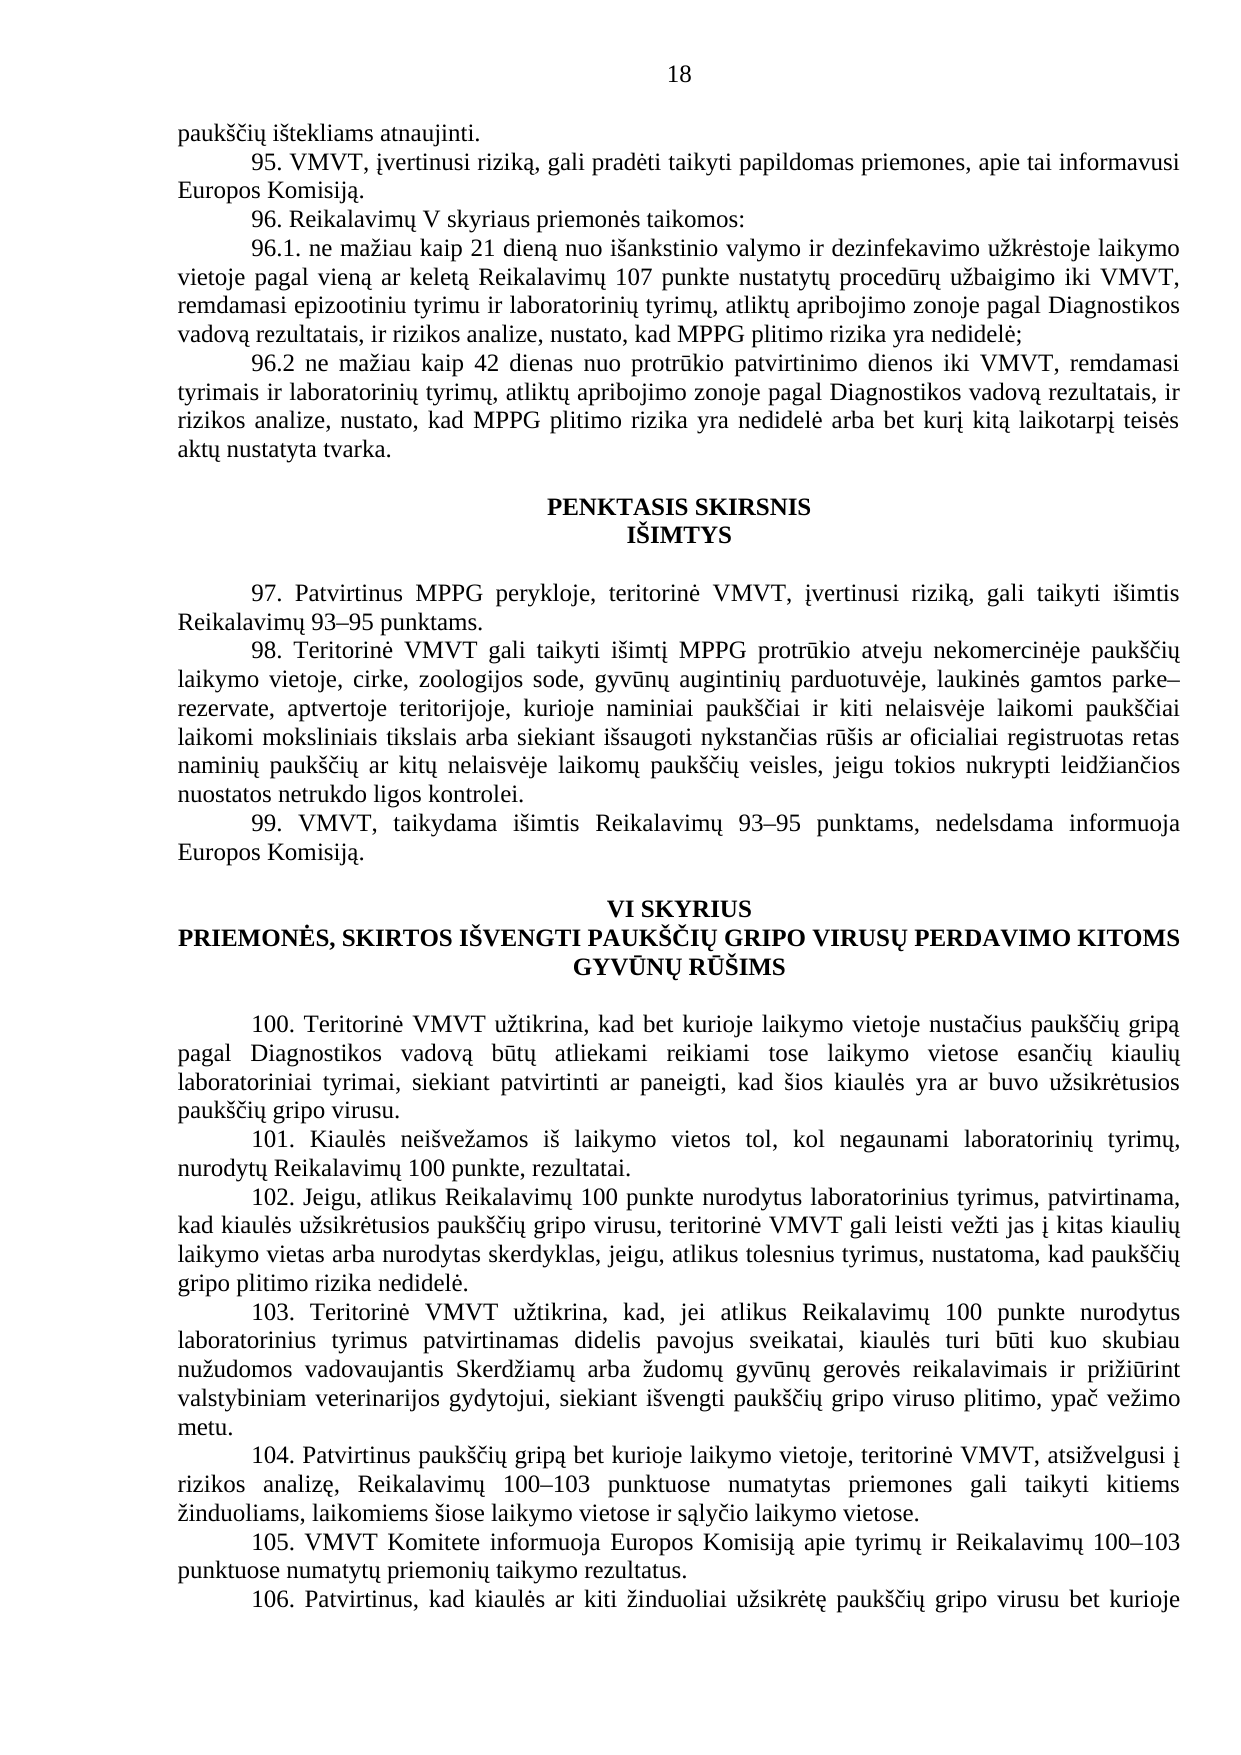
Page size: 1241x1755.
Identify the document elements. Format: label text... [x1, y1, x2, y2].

text 105. VMVT Komitete informuoja Europos Komisiją apie tyrimų ir Reikalavimų 100–103 punktuose numatytų priemonių taikymo rezultatus. [177, 1527, 1181, 1584]
text PENKTASIS SKIRSNIS [177, 492, 1181, 521]
text 102. Jeigu, atlikus Reikalavimų 100 punkte nurodytus laboratorinius tyrimus, patvirtinama, kad kiaulės užsikrėtusios paukščių gripo virusu, teritorinė VMVT gali leisti vežti jas į kitas kiaulių laikymo vietas arba nurodytas skerdyklas, jeigu, atlikus tolesnius tyrimus, nustatoma, kad paukščių gripo plitimo rizika nedidelė. [177, 1182, 1181, 1297]
text 103. Teritorinė VMVT užtikrina, kad, jei atlikus Reikalavimų 100 punkte nurodytus laboratorinius tyrimus patvirtinamas didelis pavojus sveikatai, kiaulės turi būti kuo skubiau nužudomos vadovaujantis Skerdžiamų arba žudomų gyvūnų gerovės reikalavimais ir prižiūrint valstybiniam veterinarijos gydytojui, siekiant išvengti paukščių gripo viruso plitimo, ypač vežimo metu. [177, 1297, 1181, 1441]
text 96.1. ne mažiau kaip 21 dieną nuo išankstinio valymo ir dezinfekavimo užkrėstoje laikymo vietoje pagal vieną ar keletą Reikalavimų 107 punkte nustatytų procedūrų užbaigimo iki VMVT, remdamasi epizootiniu tyrimu ir laboratorinių tyrimų, atliktų apribojimo zonoje pagal Diagnostikos vadovą rezultatais, ir rizikos analize, nustato, kad MPPG plitimo rizika yra nedidelė; [177, 233, 1181, 348]
text 96.2 ne mažiau kaip 42 dienas nuo protrūkio patvirtinimo dienos iki VMVT, remdamasi tyrimais ir laboratorinių tyrimų, atliktų apribojimo zonoje pagal Diagnostikos vadovą rezultatais, ir rizikos analize, nustato, kad MPPG plitimo rizika yra nedidelė arba bet kurį kitą laikotarpį teisės aktų nustatyta tvarka. [177, 348, 1181, 463]
text 98. Teritorinė VMVT gali taikyti išimtį MPPG protrūkio atveju nekomercinėje paukščių laikymo vietoje, cirke, zoologijos sode, gyvūnų augintinių parduotuvėje, laukinės gamtos parke–rezervate, aptvertoje teritorijoje, kurioje naminiai paukščiai ir kiti nelaisvėje laikomi paukščiai laikomi moksliniais tikslais arba siekiant išsaugoti nykstančias rūšis ar oficialiai registruotas retas naminių paukščių ar kitų nelaisvėje laikomų paukščių veisles, jeigu tokios nukrypti leidžiančios nuostatos netrukdo ligos kontrolei. [177, 636, 1181, 808]
text 106. Patvirtinus, kad kiaulės ar kiti žinduoliai užsikrėtę paukščių gripo virusu bet kurioje [177, 1584, 1181, 1613]
text 100. Teritorinė VMVT užtikrina, kad bet kurioje laikymo vietoje nustačius paukščių gripą pagal Diagnostikos vadovą būtų atliekami reikiami tose laikymo vietose esančių kiaulių laboratoriniai tyrimai, siekiant patvirtinti ar paneigti, kad šios kiaulės yra ar buvo užsikrėtusios paukščių gripo virusu. [177, 1009, 1181, 1124]
text PRIEMONĖS, SKIRTOS IŠVENGTI PAUKŠČIŲ GRIPO VIRUSŲ PERDAVIMO KITOMS GYVŪNŲ RŪŠIMS [177, 923, 1181, 981]
text 101. Kiaulės neišvežamos iš laikymo vietos tol, kol negaunami laboratorinių tyrimų, nurodytų Reikalavimų 100 punkte, rezultatai. [177, 1124, 1181, 1182]
text 96. Reikalavimų V skyriaus priemonės taikomos: [177, 204, 1181, 233]
text 99. VMVT, taikydama išimtis Reikalavimų 93–95 punktams, nedelsdama informuoja Europos Komisiją. [177, 808, 1181, 866]
text paukščių ištekliams atnaujinti. [177, 118, 1181, 147]
text VI SKYRIUS [177, 894, 1181, 923]
text IŠIMTYS [177, 521, 1181, 549]
text 104. Patvirtinus paukščių gripą bet kurioje laikymo vietoje, teritorinė VMVT, atsižvelgusi į rizikos analizę, Reikalavimų 100–103 punktuose numatytas priemones gali taikyti kitiems žinduoliams, laikomiems šiose laikymo vietose ir sąlyčio laikymo vietose. [177, 1441, 1181, 1527]
text 95. VMVT, įvertinusi riziką, gali pradėti taikyti papildomas priemones, apie tai informavusi Europos Komisiją. [177, 147, 1181, 204]
text 97. Patvirtinus MPPG perykloje, teritorinė VMVT, įvertinusi riziką, gali taikyti išimtis Reikalavimų 93–95 punktams. [177, 578, 1181, 636]
